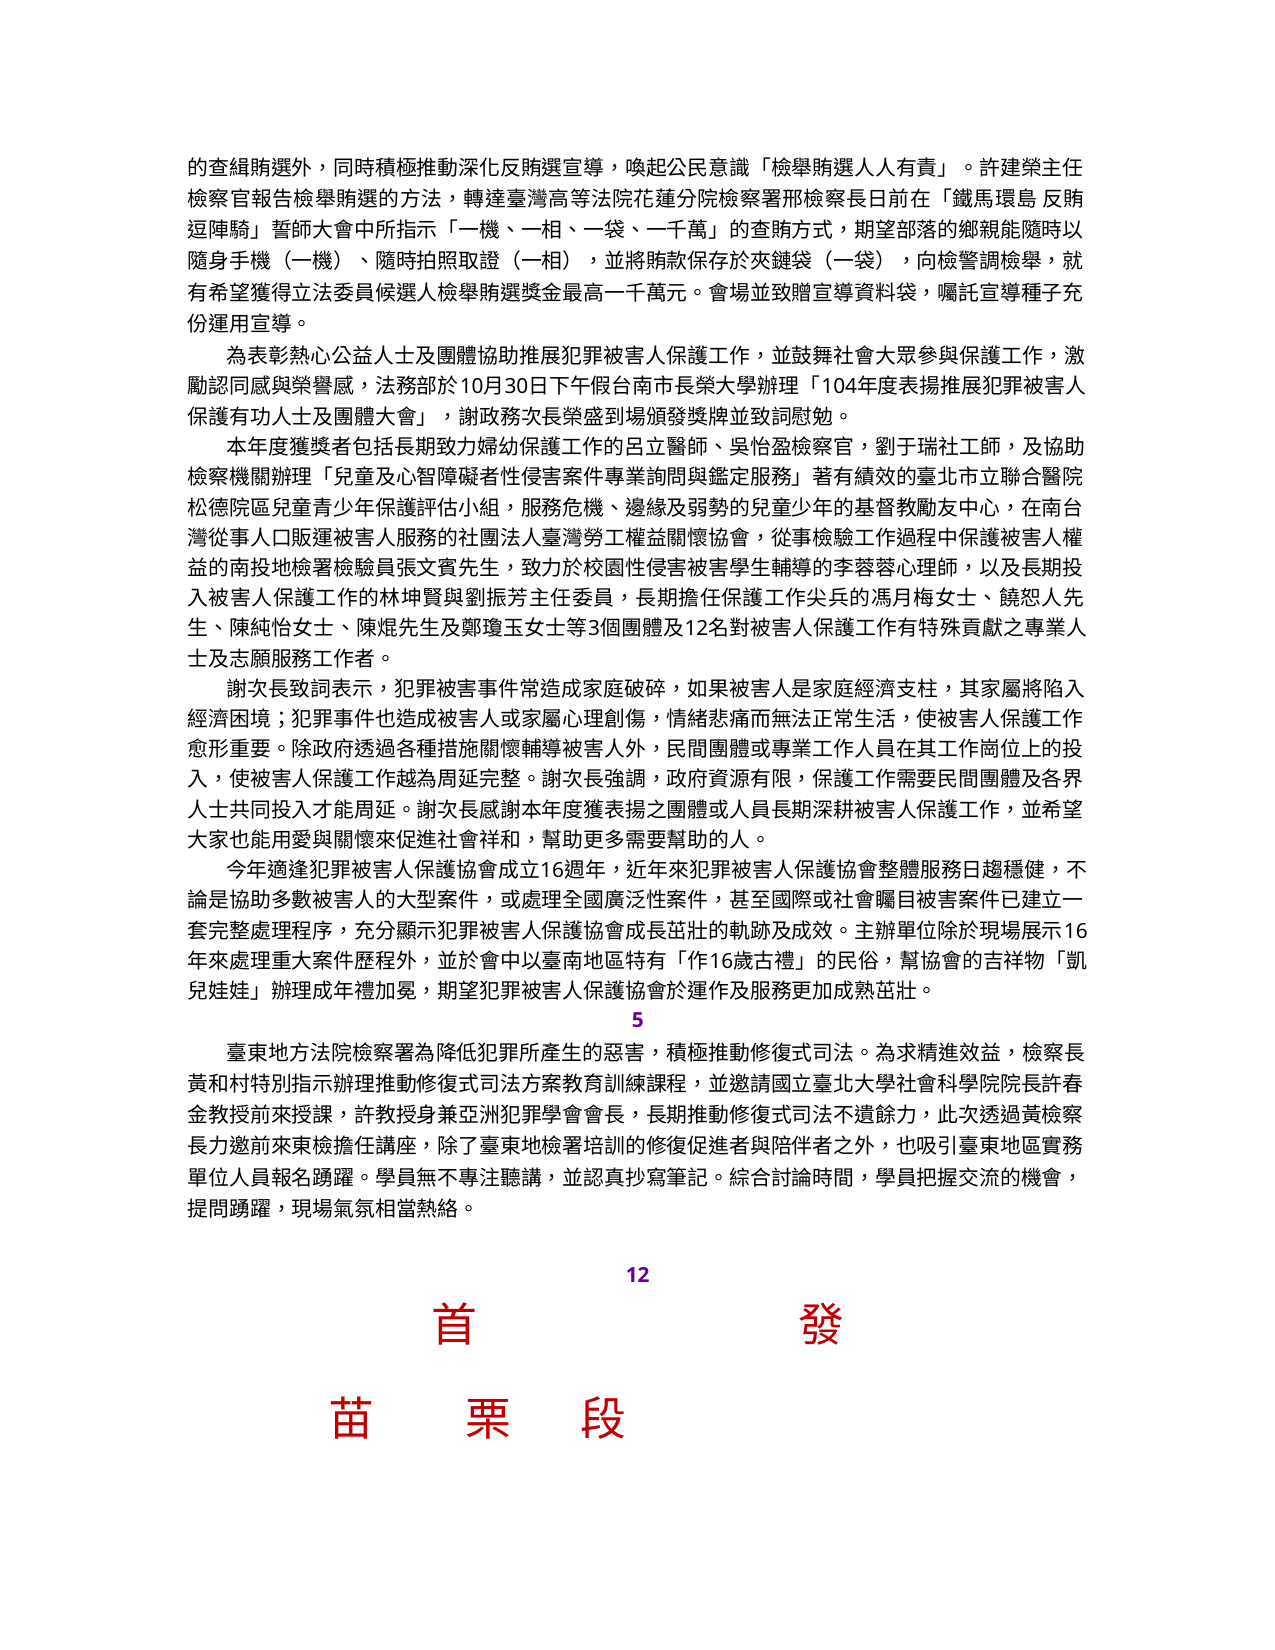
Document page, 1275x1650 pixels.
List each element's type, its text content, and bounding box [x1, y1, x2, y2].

text 首 發 [187, 1289, 1087, 1355]
text 謝次長致詞表示，犯罪被害事件常造成家庭破碎，如果被害人是家庭經濟支柱，其家屬將陷入經濟困境；犯罪事件也造成被害人或家屬心理創傷，情緒悲痛而無法正常生活，使被害人保護工作愈形重要。除政府透過各種措施關懷輔導被害人外，民間團體或專業工作人員在其工作崗位上的投入，使被害人保護工作越為周延完整。謝次長強調，政府資源有限，保護工作需要民間團體及各界人士共同投入才能周延。謝次長感謝本年度獲表揚之團體或人員長期深耕被害人保護工作，並希望大家也能用愛與關懷來促進社會祥和，幫助更多需要幫助的人。 [187, 672, 1087, 853]
text 5 [187, 1005, 1087, 1033]
text 本年度獲獎者包括長期致力婦幼保護工作的呂立醫師、吳怡盈檢察官，劉于瑞社工師，及協助檢察機關辦理「兒童及心智障礙者性侵害案件專業詢問與鑑定服務」著有績效的臺北市立聯合醫院松德院區兒童青少年保護評估小組，服務危機、邊緣及弱勢的兒童少年的基督教勵友中心，在南台灣從事人口販運被害人服務的社團法人臺灣勞工權益關懷協會，從事檢驗工作過程中保護被害人權益的南投地檢署檢驗員張文賓先生，致力於校園性侵害被害學生輔導的李蓉蓉心理師，以及長期投入被害人保護工作的林坤賢與劉振芳主任委員，長期擔任保護工作尖兵的馮月梅女士、饒恕人先生、陳純怡女士、陳焜先生及鄭瓊玉女士等3個團體及12名對被害人保護工作有特殊貢獻之專業人士及志願服務工作者。 [187, 430, 1087, 672]
text 12 [187, 1260, 1087, 1289]
text 臺東地方法院檢察署為降低犯罪所產生的惡害，積極推動修復式司法。為求精進效益，檢察長黃和村特別指示辦理推動修復式司法方案教育訓練課程，並邀請國立臺北大學社會科學院院長許春金教授前來授課，許教授身兼亞洲犯罪學會會長，長期推動修復式司法不遺餘力，此次透過黃檢察長力邀前來東檢擔任講座，除了臺東地檢署培訓的修復促進者與陪伴者之外，也吸引臺東地區實務單位人員報名踴躍。學員無不專注聽講，並認真抄寫筆記。綜合討論時間，學員把握交流的機會，提問踴躍，現場氣氛相當熱絡。 [187, 1035, 1087, 1223]
text 今年適逢犯罪被害人保護協會成立16週年，近年來犯罪被害人保護協會整體服務日趨穩健，不論是協助多數被害人的大型案件，或處理全國廣泛性案件，甚至國際或社會矚目被害案件已建立一套完整處理程序，充分顯示犯罪被害人保護協會成長茁壯的軌跡及成效。主辦單位除於現場展示16年來處理重大案件歷程外，並於會中以臺南地區特有「作16歲古禮」的民俗，幫協會的吉祥物「凱兒娃娃」辦理成年禮加冕，期望犯罪被害人保護協會於運作及服務更加成熟茁壯。 [187, 853, 1087, 1005]
text 為表彰熱心公益人士及團體協助推展犯罪被害人保護工作，並鼓舞社會大眾參與保護工作，激勵認同感與榮譽感，法務部於10月30日下午假台南市長榮大學辦理「104年度表揚推展犯罪被害人保護有功人士及團體大會」，謝政務次長榮盛到場頒發獎牌並致詞慰勉。 [187, 339, 1087, 430]
text 的查緝賄選外，同時積極推動深化反賄選宣導，喚起公民意識「檢舉賄選人人有責」。許建榮主任檢察官報告檢舉賄選的方法，轉達臺灣高等法院花蓮分院檢察署邢檢察長日前在「鐵馬環島 反賄逗陣騎」誓師大會中所指示「一機、一相、一袋、一千萬」的查賄方式，期望部落的鄉親能隨時以隨身手機（一機）、隨時拍照取證（一相），並將賄款保存於夾鏈袋（一袋），向檢警調檢舉，就有希望獲得立法委員候選人檢舉賄選獎金最高一千萬元。會場並致贈宣導資料袋，囑託宣導種子充份運用宣導。 [187, 150, 1087, 337]
text 苗 栗 段 [187, 1382, 1087, 1448]
